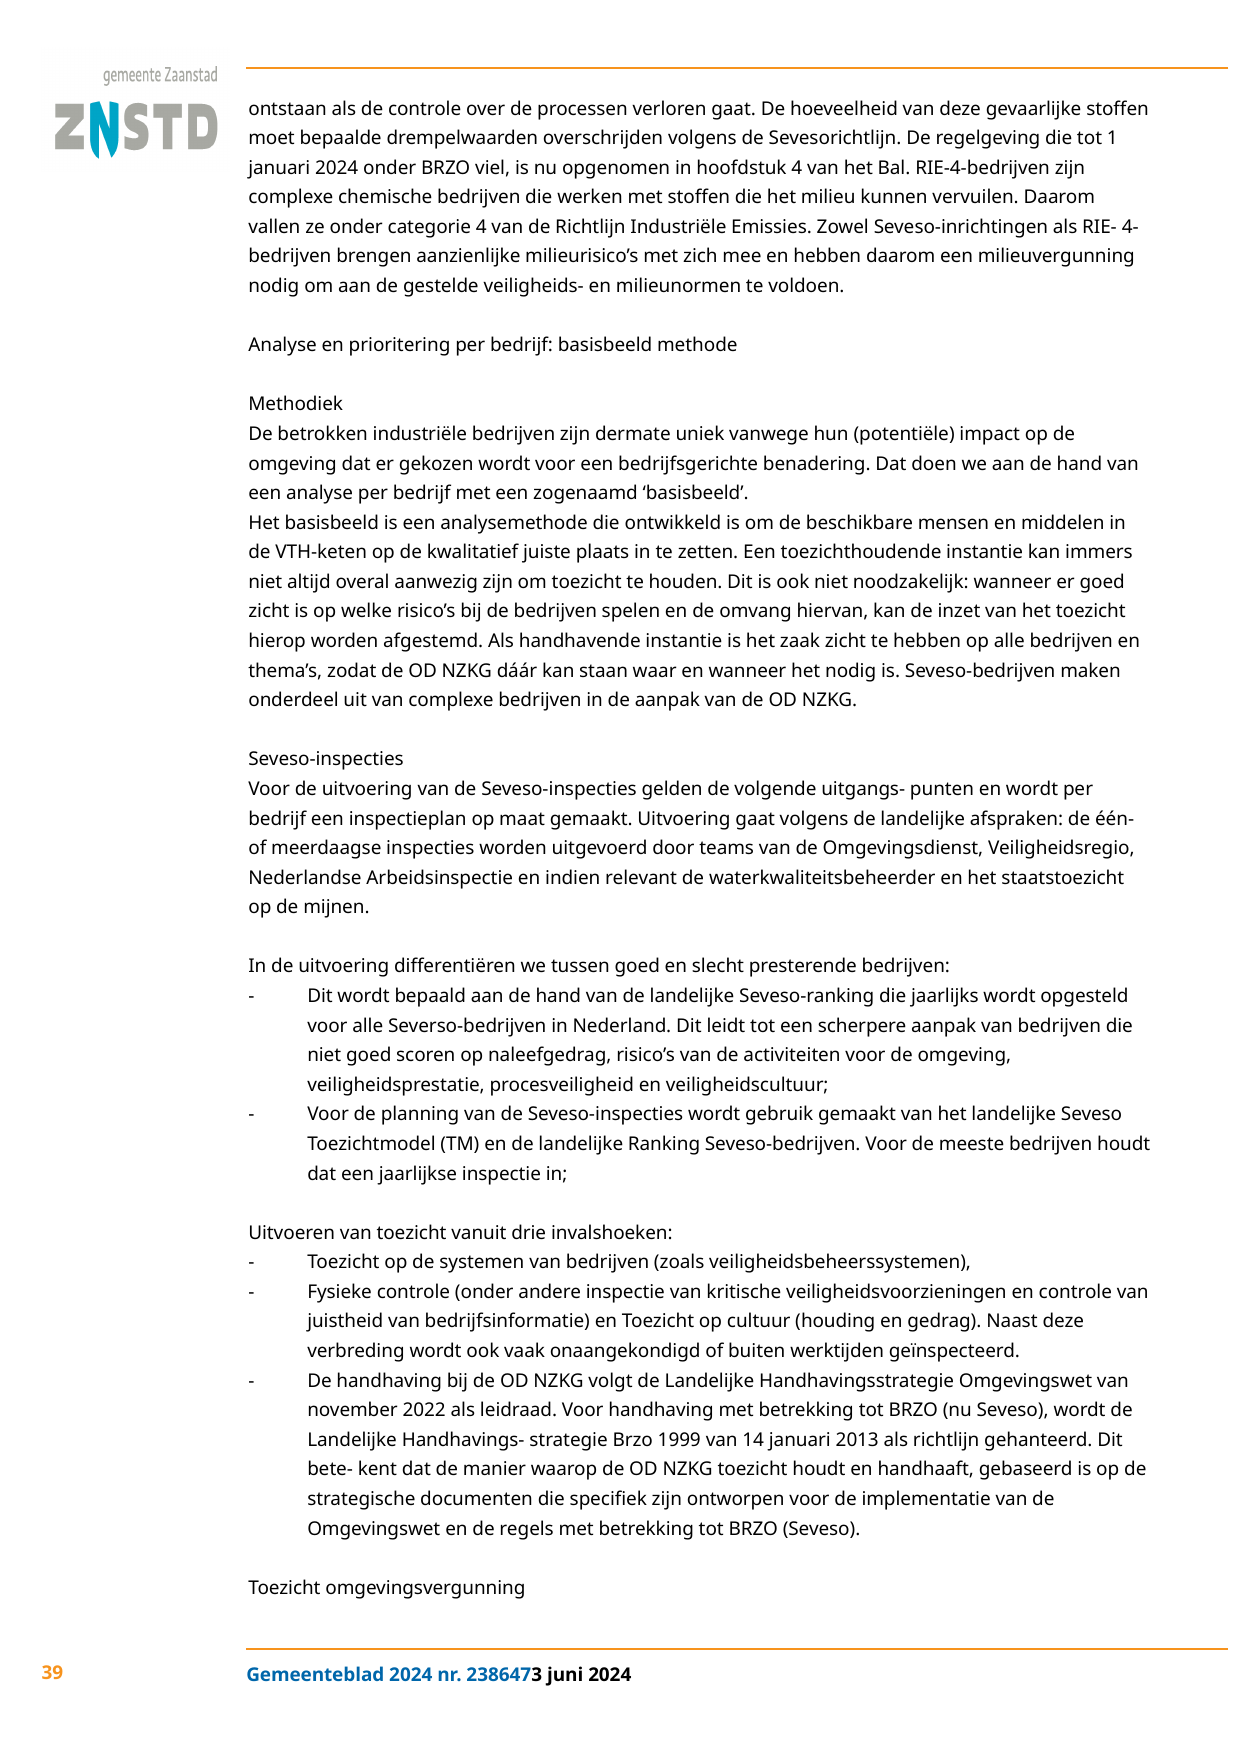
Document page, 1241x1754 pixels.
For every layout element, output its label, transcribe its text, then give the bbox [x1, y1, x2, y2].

picture [41, 47, 231, 172]
list De handhaving bij de OD NZKG volgt de Landelijke Handhavingsstrategie Omgevingswet van november 2022 als leidraad. Voor handhaving met betrekking tot BRZO (nu Seveso), wordt de Landelijke Handhavings- strategie Brzo 1999 van 14 januari 2013 als richtlijn gehanteerd. Dit bete- kent dat de manier waarop de OD NZKG toezicht houdt en handhaaft, gebaseerd is op de strategische documenten die specifiek zijn ontworpen voor de implementatie van de Omgevingswet en de regels met betrekking tot BRZO (Seveso). [248, 1367, 1152, 1541]
text Het basisbeeld is een analysemethode die ontwikkeld is om de beschikbare mensen en middelen in de VTH-keten op de kwalitatief juiste plaats in te zetten. Een toezichthoudende instantie kan immers niet altijd overal aanwezig zijn om toezicht te houden. Dit is ook niet noodzakelijk: wanneer er goed zicht is op welke risico’s bij de bedrijven spelen en de omvang hiervan, kan de inzet van het toezicht hierop worden afgestemd. Als handhavende instantie is het zaak zicht te hebben op alle bedrijven en thema’s, zodat de OD NZKG dáár kan staan waar en wanneer het nodig is. Seveso-bedrijven maken onderdeel uit van complexe bedrijven in de aanpak van de OD NZKG. [248, 509, 1152, 712]
list Toezicht op de systemen van bedrijven (zoals veiligheidsbeheerssystemen), [248, 1248, 1152, 1274]
text Voor de uitvoering van de Seveso-inspecties gelden de volgende uitgangs- punten en wordt per bedrijf een inspectieplan op maat gemaakt. Uitvoering gaat volgens de landelijke afspraken: de één- of meerdaagse inspecties worden uitgevoerd door teams van de Omgevingsdienst, Veiligheidsregio, Nederlandse Arbeidsinspectie en indien relevant de waterkwaliteitsbeheerder en het staatstoezicht op de mijnen. [248, 775, 1152, 919]
text In de uitvoering differentiëren we tussen goed en slecht presterende bedrijven: [248, 953, 1152, 978]
text Methodiek [248, 391, 1152, 416]
list Fysieke controle (onder andere inspectie van kritische veiligheidsvoorzieningen en controle van juistheid van bedrijfsinformatie) en Toezicht op cultuur (houding en gedrag). Naast deze verbreding wordt ook vaak onaangekondigd of buiten werktijden geïnspecteerd. [248, 1278, 1152, 1363]
text Seveso-inspecties [248, 746, 1152, 771]
list Voor de planning van de Seveso-inspecties wordt gebruik gemaakt van het landelijke Seveso Toezichtmodel (TM) en de landelijke Ranking Seveso-bedrijven. Voor de meeste bedrijven houdt dat een jaarlijkse inspectie in; [248, 1101, 1152, 1186]
list Dit wordt bepaald aan de hand van de landelijke Seveso-ranking die jaarlijks wordt opgesteld voor alle Severso-bedrijven in Nederland. Dit leidt tot een scherpere aanpak van bedrijven die niet goed scoren op naleefgedrag, risico’s van de activiteiten voor de omgeving, veiligheidsprestatie, procesveiligheid en veiligheidscultuur; [248, 982, 1152, 1097]
text ontstaan als de controle over de processen verloren gaat. De hoeveelheid van deze gevaarlijke stoffen moet bepaalde drempelwaarden overschrijden volgens de Sevesorichtlijn. De regelgeving die tot 1 januari 2024 onder BRZO viel, is nu opgenomen in hoofdstuk 4 van het Bal. RIE-4-bedrijven zijn complexe chemische bedrijven die werken met stoffen die het milieu kunnen vervuilen. Daarom vallen ze onder categorie 4 van de Richtlijn Industriële Emissies. Zowel Seveso-inrichtingen als RIE- 4-bedrijven brengen aanzienlijke milieurisico’s met zich mee en hebben daarom een milieuvergunning nodig om aan de gestelde veiligheids- en milieunormen te voldoen. [248, 95, 1152, 298]
text Uitvoeren van toezicht vanuit drie invalshoeken: [248, 1219, 1152, 1245]
text Analyse en prioritering per bedrijf: basisbeeld methode [248, 331, 1152, 357]
text De betrokken industriële bedrijven zijn dermate uniek vanwege hun (potentiële) impact op de omgeving dat er gekozen wordt voor een bedrijfsgerichte benadering. Dat doen we aan de hand van een analyse per bedrijf met een zogenaamd ‘basisbeeld’. [248, 420, 1152, 505]
text Toezicht omgevingsvergunning [248, 1574, 1152, 1600]
